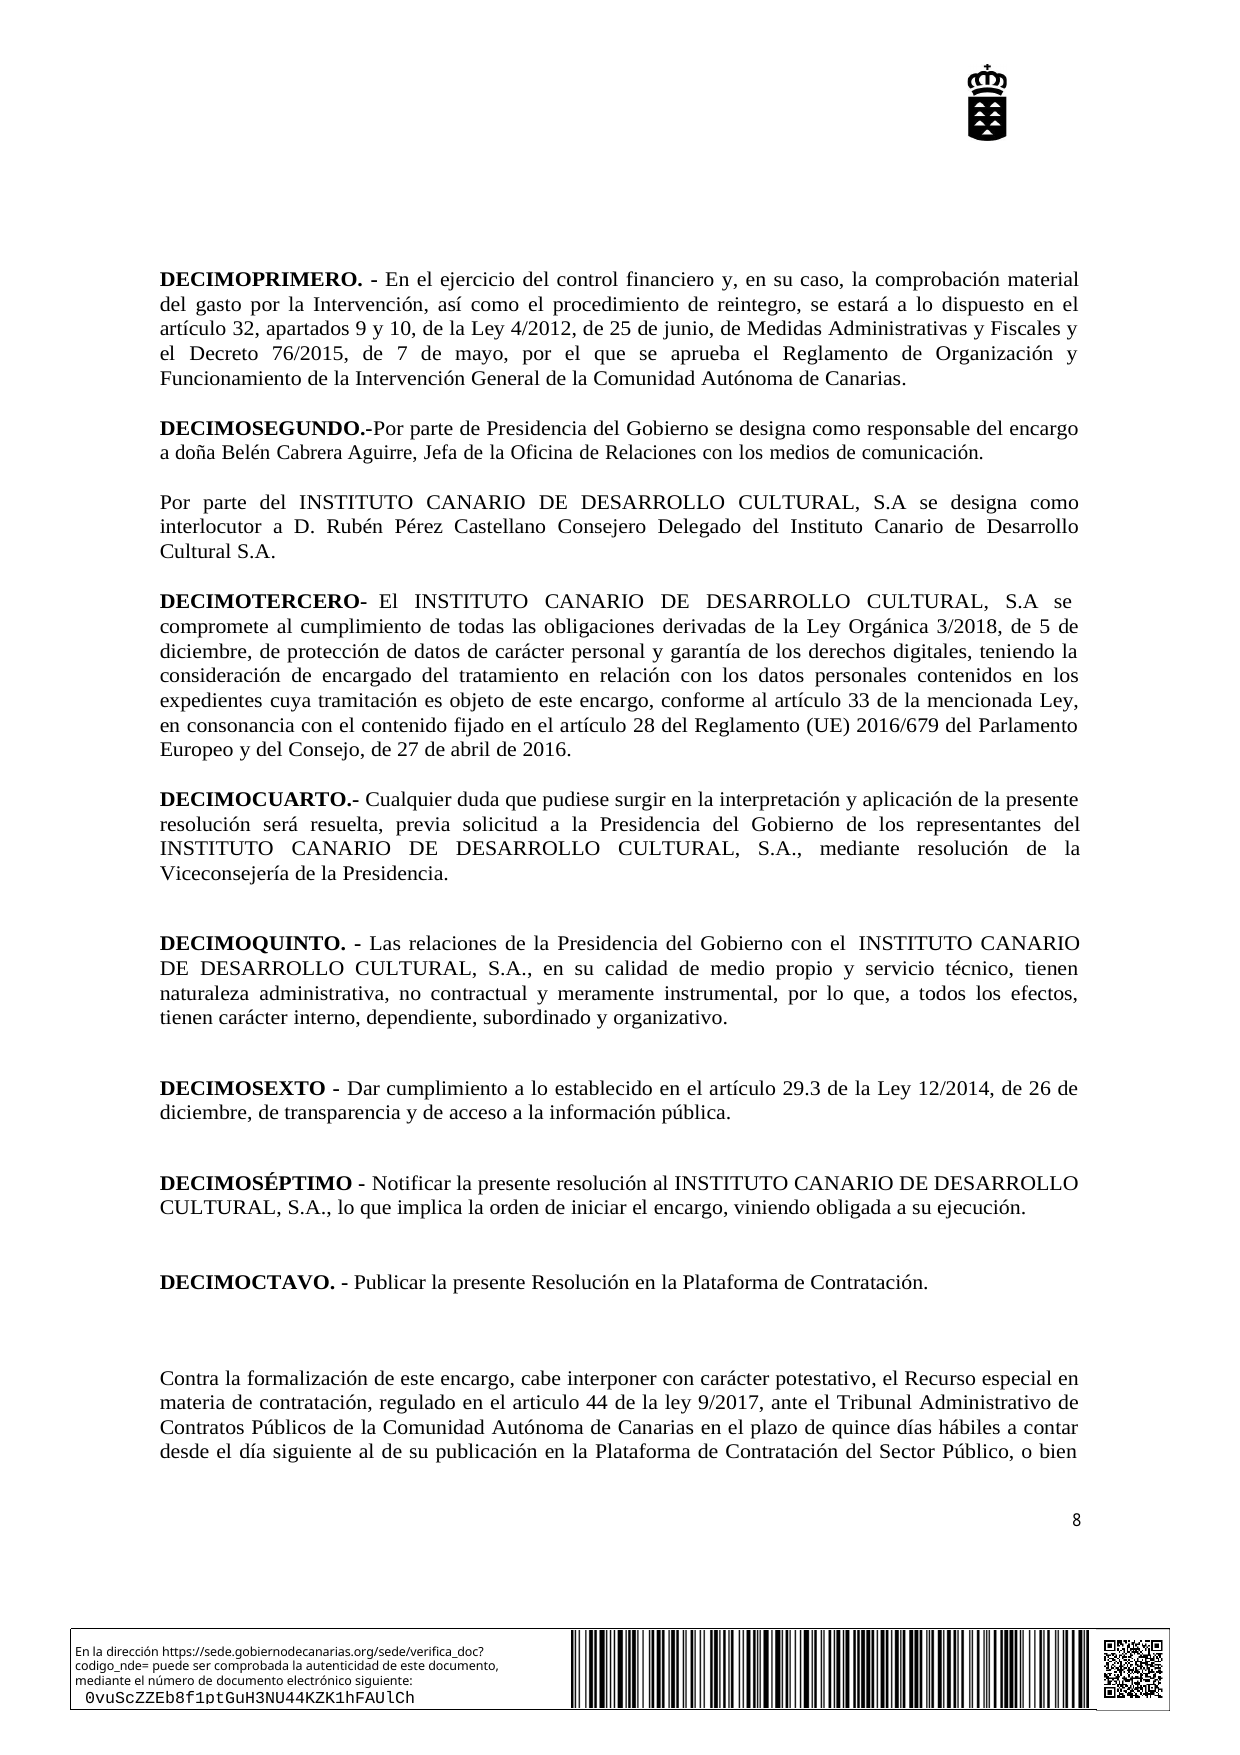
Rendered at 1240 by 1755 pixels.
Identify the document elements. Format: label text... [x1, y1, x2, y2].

text Por parte del INSTITUTO CANARIO DE DESARROLLO CULTURAL, S.A se designa como interlocutor a D. Rubén Pérez Castellano Consejero Delegado del Instituto Canario de Desarrollo Cultural S.A. [159, 490, 1079, 563]
text DECIMOSÉPTIMO - Notificar la presente resolución al INSTITUTO CANARIO DE DESARROLLO CULTURAL, S.A., lo que implica la orden de iniciar el encargo, viniendo obligada a su ejecución. [159, 1171, 1080, 1219]
text DECIMOSEGUNDO.-Por parte de Presidencia del Gobierno se designa como responsable del encargo a doña Belén Cabrera Aguirre, Jefa de la Oficina de Relaciones con los medios de comunicación. [159, 415, 1079, 464]
text DECIMOSEXTO - Dar cumplimiento a lo establecido en el artículo 29.3 de la Ley 12/2014, de 26 de diciembre, de transparencia y de acceso a la información pública. [159, 1076, 1079, 1124]
text compromete al cumplimiento de todas las obligaciones derivadas de la Ley Orgánica 3/2018, de 5 de diciembre, de protección de datos de carácter personal y garantía de los derechos digitales, teniendo la consideración de encargado del tratamiento en relación con los datos personales contenidos en los expedientes cuya tramitación es objeto de este encargo, conforme al artículo 33 de la mencionada Ley, en consonancia con el contenido fijado en el artículo 28 del Reglamento (UE) 2016/679 del Parlamento Europeo y del Consejo, de 27 de abril de 2016. [159, 614, 1080, 761]
text Contra la formalización de este encargo, cabe interponer con carácter potestativo, el Recurso especial en materia de contratación, regulado en el articulo 44 de la ley 9/2017, ante el Tribunal Administrativo de Contratos Públicos de la Comunidad Autónoma de Canarias en el plazo de quince días hábiles a contar desde el día siguiente al de su publicación en la Plataforma de Contratación del Sector Público, o bien [159, 1365, 1080, 1463]
text DECIMOCTAVO. - Publicar la presente Resolución en la Plataforma de Contratación. [159, 1270, 1181, 1294]
text DECIMOTERCERO- El INSTITUTO CANARIO DE DESARROLLO CULTURAL, S.A se [159, 589, 1181, 613]
text DECIMOQUINTO. - Las relaciones de la Presidencia del Gobierno con el INSTITUTO CANARIO DE DESARROLLO CULTURAL, S.A., en su calidad de medio propio y servicio técnico, tienen naturaleza administrativa, no contractual y meramente instrumental, por lo que, a todos los efectos, tienen carácter interno, dependiente, subordinado y organizativo. [159, 931, 1080, 1029]
text DECIMOCUARTO.- Cualquier duda que pudiese surgir en la interpretación y aplicación de la presente resolución será resuelta, previa solicitud a la Presidencia del Gobierno de los representantes del INSTITUTO CANARIO DE DESARROLLO CULTURAL, S.A., mediante resolución de la Viceconsejería de la Presidencia. [159, 787, 1081, 885]
text DECIMOPRIMERO. - En el ejercicio del control financiero y, en su caso, la comprobación material del gasto por la Intervención, así como el procedimiento de reintegro, se estará a lo dispuesto en el artículo 32, apartados 9 y 10, de la Ley 4/2012, de 25 de junio, de Medidas Administrativas y Fiscales y el Decreto 76/2015, de 7 de mayo, por el que se aprueba el Reglamento de Organización y Funcionamiento de la Intervención General de la Comunidad Autónoma de Canarias. [159, 267, 1080, 390]
text 8 [58, 1508, 1081, 1532]
